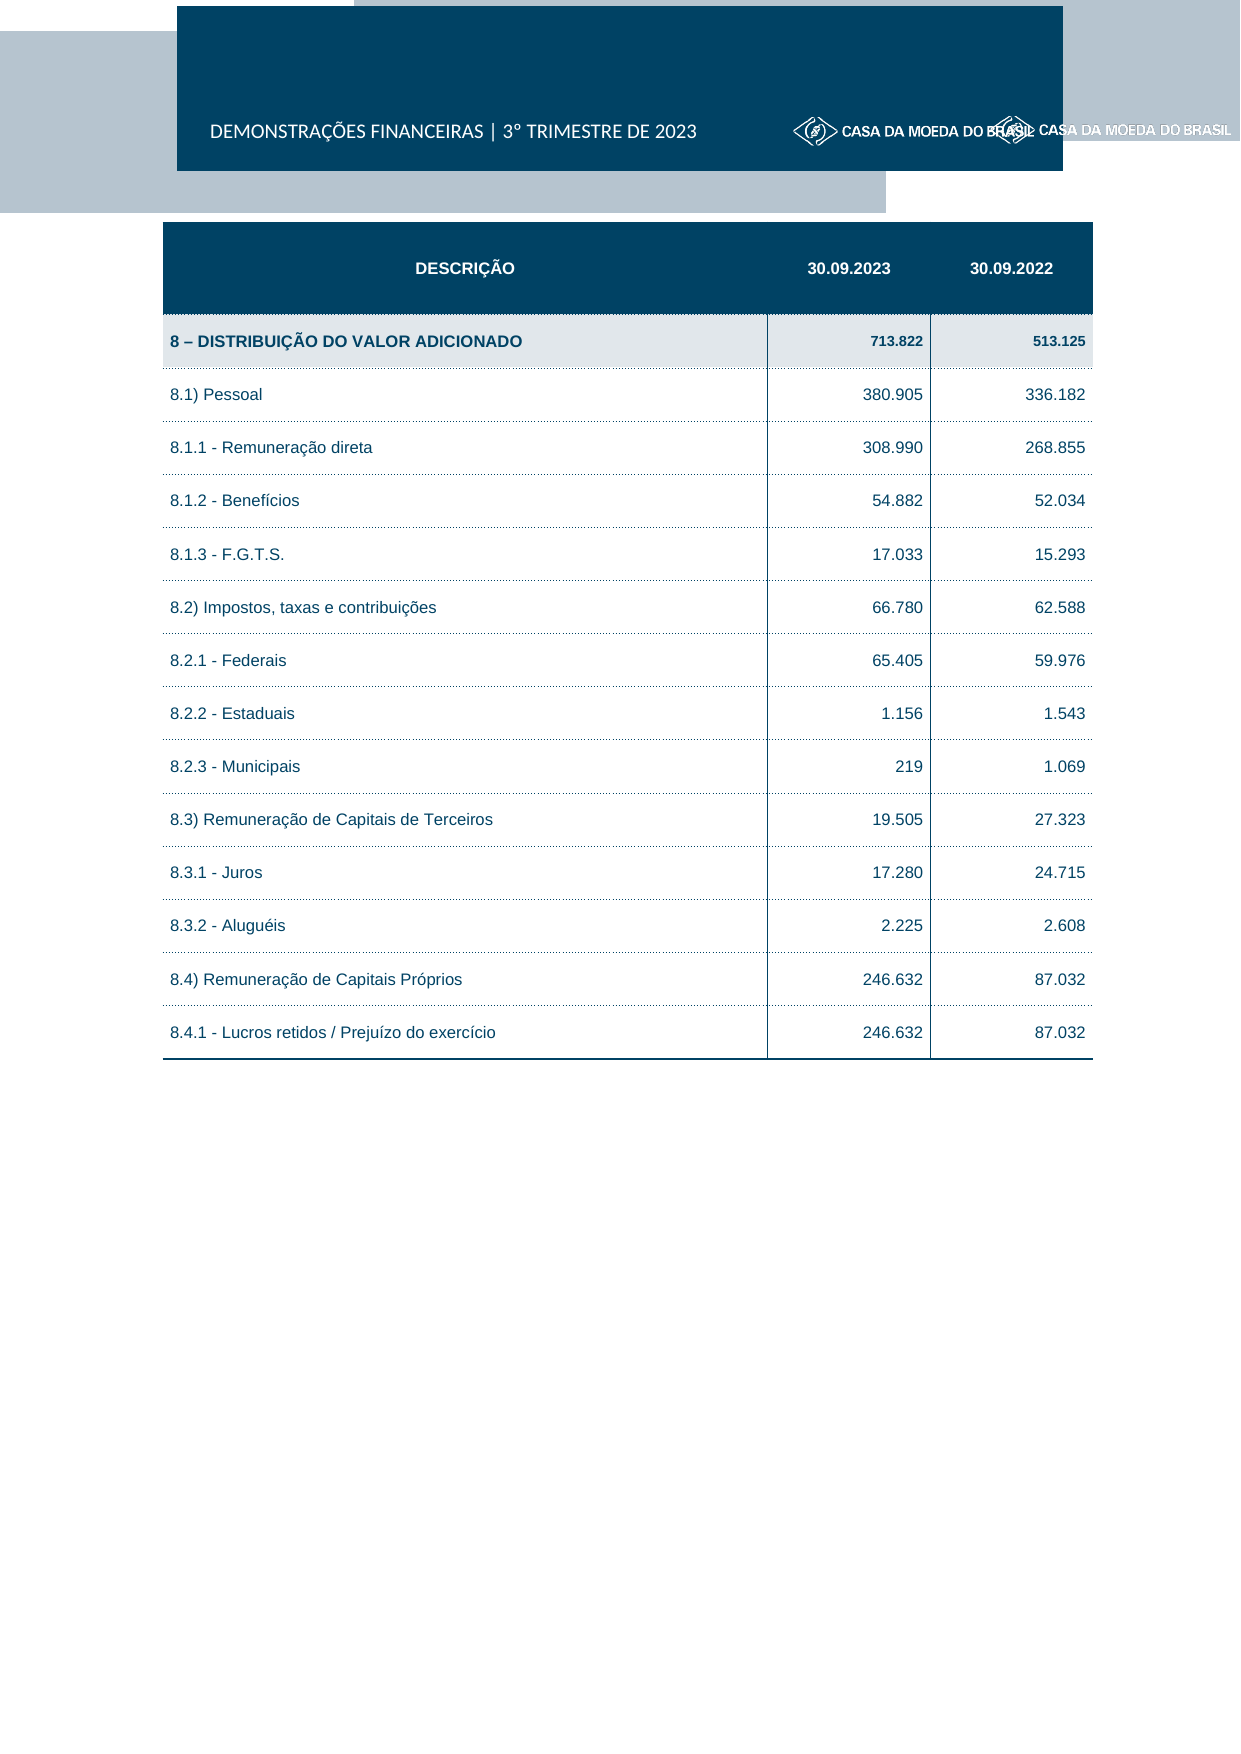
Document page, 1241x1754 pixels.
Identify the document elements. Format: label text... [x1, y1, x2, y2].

table_cell 24.715 [931, 846, 1093, 899]
table_cell 2.608 [931, 899, 1093, 952]
table_cell 1.156 [768, 686, 930, 739]
table_cell 336.182 [931, 368, 1093, 421]
table_cell 246.632 [768, 1005, 930, 1058]
table_header 30.09.2022 [931, 222, 1093, 314]
table_cell 15.293 [931, 527, 1093, 580]
table_cell 27.323 [931, 793, 1093, 846]
table_cell 268.855 [931, 421, 1093, 474]
table_cell 8 – DISTRIBUIÇÃO DO VALOR ADICIONADO [163, 314, 767, 367]
table_cell 2.225 [768, 899, 930, 952]
table_cell 1.069 [931, 739, 1093, 792]
table_cell 8.3.2 - Aluguéis [163, 899, 767, 952]
table_cell 8.1) Pessoal [163, 368, 767, 421]
table_cell 8.2.3 - Municipais [163, 739, 767, 792]
table_cell 8.1.2 - Benefícios [163, 474, 767, 527]
table_header DESCRIÇÃO [163, 222, 767, 314]
table_cell 8.3) Remuneração de Capitais de Terceiros [163, 793, 767, 846]
table_cell 19.505 [768, 793, 930, 846]
table_cell 87.032 [931, 952, 1093, 1005]
table_cell 8.4.1 - Lucros retidos / Prejuízo do exercício [163, 1005, 767, 1058]
table_cell 62.588 [931, 580, 1093, 633]
table_header 30.09.2023 [768, 222, 930, 314]
table_cell 8.2.2 - Estaduais [163, 686, 767, 739]
table_cell 8.4) Remuneração de Capitais Próprios [163, 952, 767, 1005]
table_cell 66.780 [768, 580, 930, 633]
table_cell 8.2.1 - Federais [163, 633, 767, 686]
table_cell 59.976 [931, 633, 1093, 686]
table_cell 87.032 [931, 1005, 1093, 1058]
table_cell 308.990 [768, 421, 930, 474]
table_cell 54.882 [768, 474, 930, 527]
table_cell 17.033 [768, 527, 930, 580]
table_cell 8.1.1 - Remuneração direta [163, 421, 767, 474]
table_cell 513.125 [931, 314, 1093, 367]
table_cell 380.905 [768, 368, 930, 421]
table_cell 8.1.3 - F.G.T.S. [163, 527, 767, 580]
table_cell 52.034 [931, 474, 1093, 527]
table_cell 65.405 [768, 633, 930, 686]
table_cell 219 [768, 739, 930, 792]
table_cell 17.280 [768, 846, 930, 899]
table_cell 246.632 [768, 952, 930, 1005]
table_cell 8.3.1 - Juros [163, 846, 767, 899]
table_cell 8.2) Impostos, taxas e contribuições [163, 580, 767, 633]
table_cell 1.543 [931, 686, 1093, 739]
table_cell 713.822 [768, 314, 930, 367]
